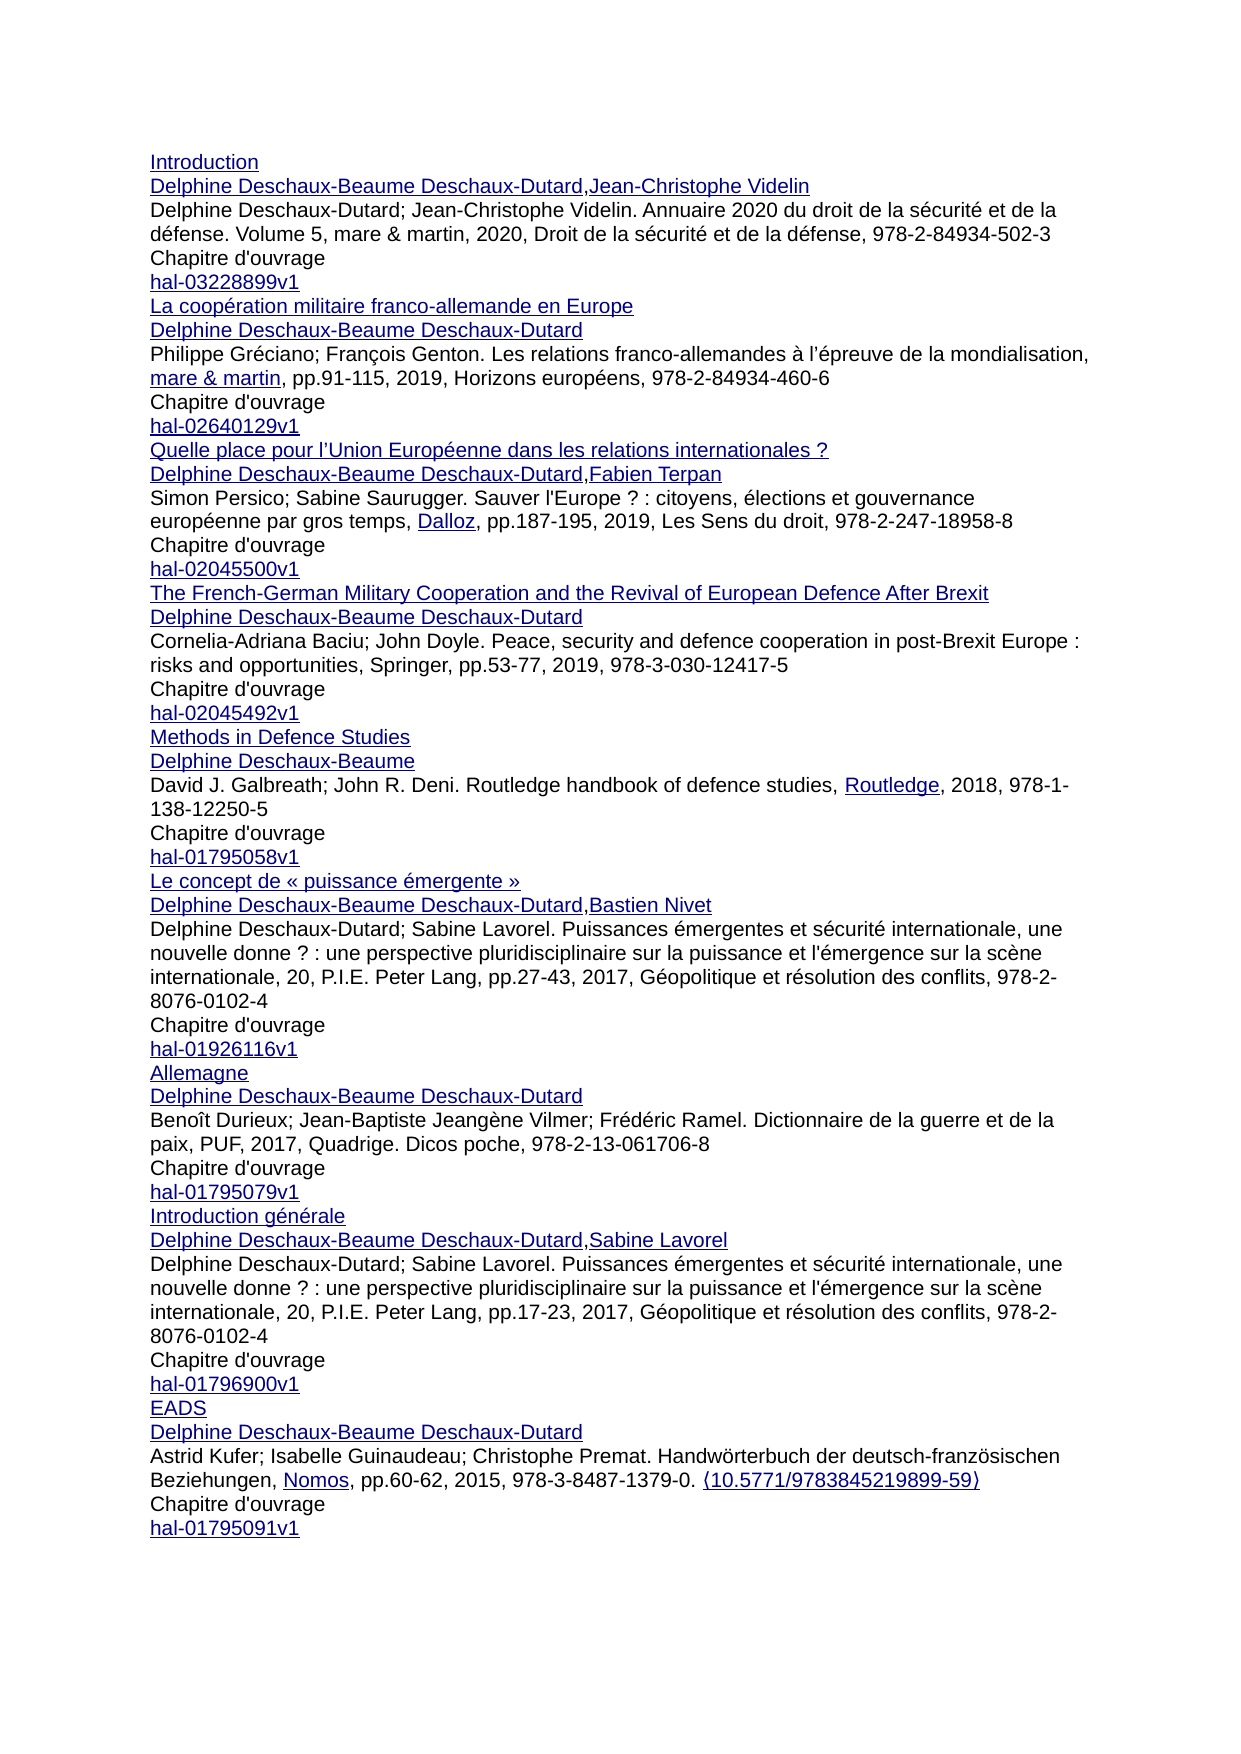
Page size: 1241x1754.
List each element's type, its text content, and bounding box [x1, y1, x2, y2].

table_cell Methods in Defence Studies Delphine Deschaux-Beaume David J. Galbreath; John R. Deni. Routledge handbook of defence studies, Routledge, 2018, 978-1-138-12250-5 Chapitre d'ouvrage hal-01795058v1 [150, 725, 1090, 869]
table_cell Quelle place pour l’Union Européenne dans les relations internationales ? Delphine Deschaux-Beaume Deschaux-Dutard,Fabien Terpan Simon Persico; Sabine Saurugger. Sauver l'Europe ? : citoyens, élections et gouvernance européenne par gros temps, Dalloz, pp.187-195, 2019, Les Sens du droit, 978-2-247-18958-8 Chapitre d'ouvrage hal-02045500v1 [150, 438, 1090, 581]
table_cell Allemagne Delphine Deschaux-Beaume Deschaux-Dutard Benoît Durieux; Jean-Baptiste Jeangène Vilmer; Frédéric Ramel. Dictionnaire de la guerre et de la paix, PUF, 2017, Quadrige. Dicos poche, 978-2-13-061706-8 Chapitre d'ouvrage hal-01795079v1 [150, 1060, 1090, 1204]
table_cell The French-German Military Cooperation and the Revival of European Defence After Brexit Delphine Deschaux-Beaume Deschaux-Dutard Cornelia-Adriana Baciu; John Doyle. Peace, security and defence cooperation in post-Brexit Europe : risks and opportunities, Springer, pp.53-77, 2019, 978-3-030-12417-5 Chapitre d'ouvrage hal-02045492v1 [150, 581, 1090, 725]
table_cell EADS Delphine Deschaux-Beaume Deschaux-Dutard Astrid Kufer; Isabelle Guinaudeau; Christophe Premat. Handwörterbuch der deutsch-französischen Beziehungen, Nomos, pp.60-62, 2015, 978-3-8487-1379-0. ⟨10.5771/9783845219899-59⟩ Chapitre d'ouvrage hal-01795091v1 [150, 1396, 1090, 1539]
table_cell La coopération militaire franco-allemande en Europe Delphine Deschaux-Beaume Deschaux-Dutard Philippe Gréciano; François Genton. Les relations franco-allemandes à l’épreuve de la mondialisation, mare & martin, pp.91-115, 2019, Horizons européens, 978-2-84934-460-6 Chapitre d'ouvrage hal-02640129v1 [150, 294, 1090, 437]
table_cell Introduction Delphine Deschaux-Beaume Deschaux-Dutard,Jean-Christophe Videlin Delphine Deschaux-Dutard; Jean-Christophe Videlin. Annuaire 2020 du droit de la sécurité et de la défense. Volume 5, mare & martin, 2020, Droit de la sécurité et de la défense, 978-2-84934-502-3 Chapitre d'ouvrage hal-03228899v1 [150, 150, 1090, 294]
table_cell Introduction générale Delphine Deschaux-Beaume Deschaux-Dutard,Sabine Lavorel Delphine Deschaux-Dutard; Sabine Lavorel. Puissances émergentes et sécurité internationale, une nouvelle donne ? : une perspective pluridisciplinaire sur la puissance et l'émergence sur la scène internationale, 20, P.I.E. Peter Lang, pp.17-23, 2017, Géopolitique et résolution des conflits, 978-2-8076-0102-4 Chapitre d'ouvrage hal-01796900v1 [150, 1204, 1090, 1396]
table_cell Le concept de « puissance émergente » Delphine Deschaux-Beaume Deschaux-Dutard,Bastien Nivet Delphine Deschaux-Dutard; Sabine Lavorel. Puissances émergentes et sécurité internationale, une nouvelle donne ? : une perspective pluridisciplinaire sur la puissance et l'émergence sur la scène internationale, 20, P.I.E. Peter Lang, pp.27-43, 2017, Géopolitique et résolution des conflits, 978-2-8076-0102-4 Chapitre d'ouvrage hal-01926116v1 [150, 869, 1090, 1060]
